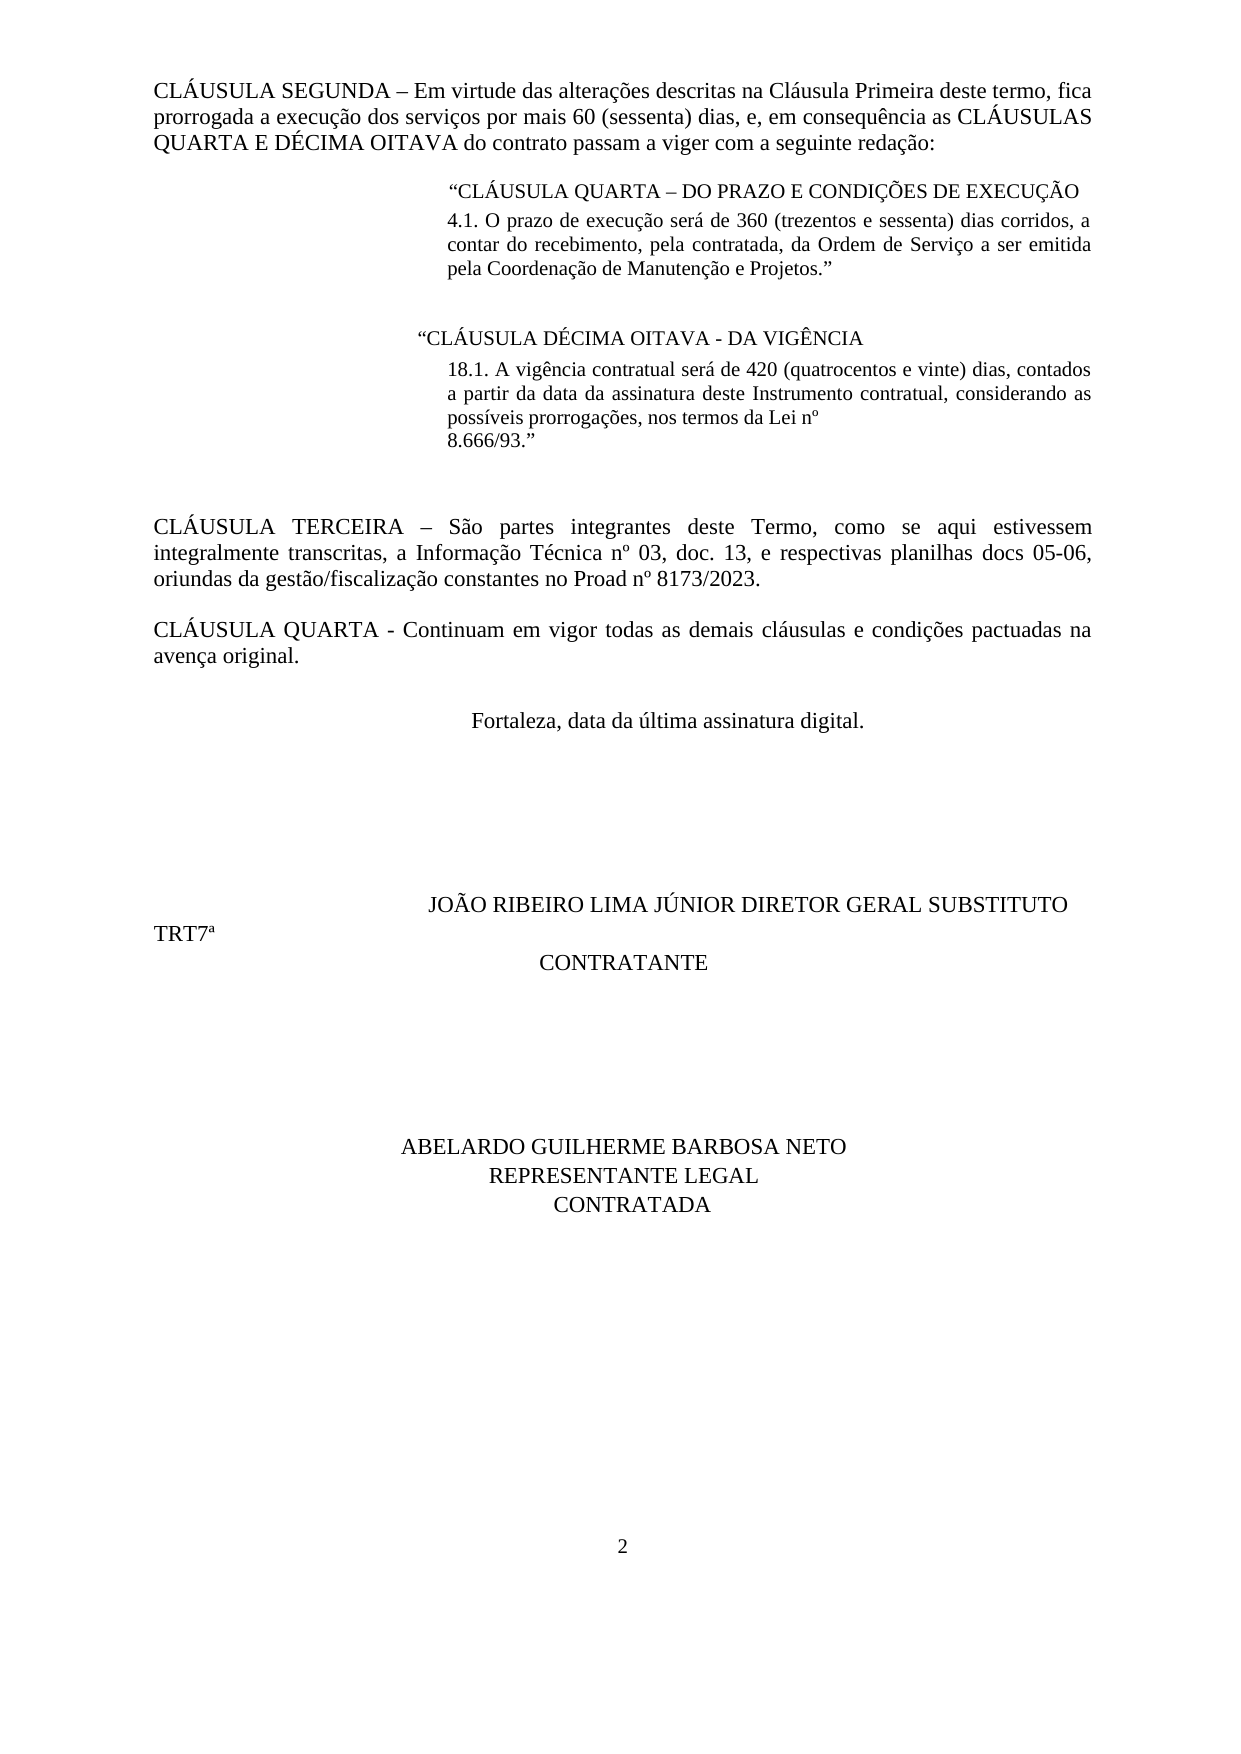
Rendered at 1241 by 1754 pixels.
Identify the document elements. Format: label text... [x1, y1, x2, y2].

text CONTRATADA [243, 1191, 1004, 1218]
text CLÁUSULA SEGUNDA – Em virtude das alterações descritas na Cláusula Primeira deste termo, fica prorrogada a execução dos serviços por mais 60 (sessenta) dias, e, em consequência as CLÁUSULAS QUARTA E DÉCIMA OITAVA do contrato passam a viger com a seguinte redação: [153, 78, 1094, 156]
text 4.1. O prazo de execução será de 360 (trezentos e sessenta) dias corridos, a contar do recebimento, pela contratada, da Ordem de Serviço a ser emitida pela Coordenação de Manutenção e Projetos.” [447, 209, 1092, 280]
text REPRESENTANTE LEGAL [243, 1162, 1004, 1189]
text Fortaleza, data da última assinatura digital. [243, 707, 1093, 734]
subtitle “CLÁUSULA QUARTA – DO PRAZO E CONDIÇÕES DE EXECUÇÃO [448, 179, 1093, 203]
text 2 [155, 1534, 1091, 1558]
text JOÃO RIBEIRO LIMA JÚNIOR DIRETOR GERAL SUBSTITUTO TRT7ª [154, 891, 1093, 947]
text 8.666/93.” [447, 429, 1092, 453]
text 18.1. A vigência contratual será de 420 (quatrocentos e vinte) dias, contados a partir da data da assinatura deste Instrumento contratual, considerando as possíveis prorrogações, nos termos da Lei nº [447, 357, 1092, 429]
text CLÁUSULA TERCEIRA – São partes integrantes deste Termo, como se aqui estivessem integralmente transcritas, a Informação Técnica nº 03, doc. 13, e respectivas planilhas docs 05-06, oriundas da gestão/fiscalização constantes no Proad nº 8173/2023. [153, 514, 1094, 592]
subtitle ABELARDO GUILHERME BARBOSA NETO [164, 1133, 1084, 1160]
text CLÁUSULA QUARTA - Continuam em vigor todas as demais cláusulas e condições pactuadas na avença original. [153, 617, 1094, 668]
subtitle “CLÁUSULA DÉCIMA OITAVA - DA VIGÊNCIA [155, 322, 1093, 351]
text CONTRATANTE [243, 949, 1004, 976]
